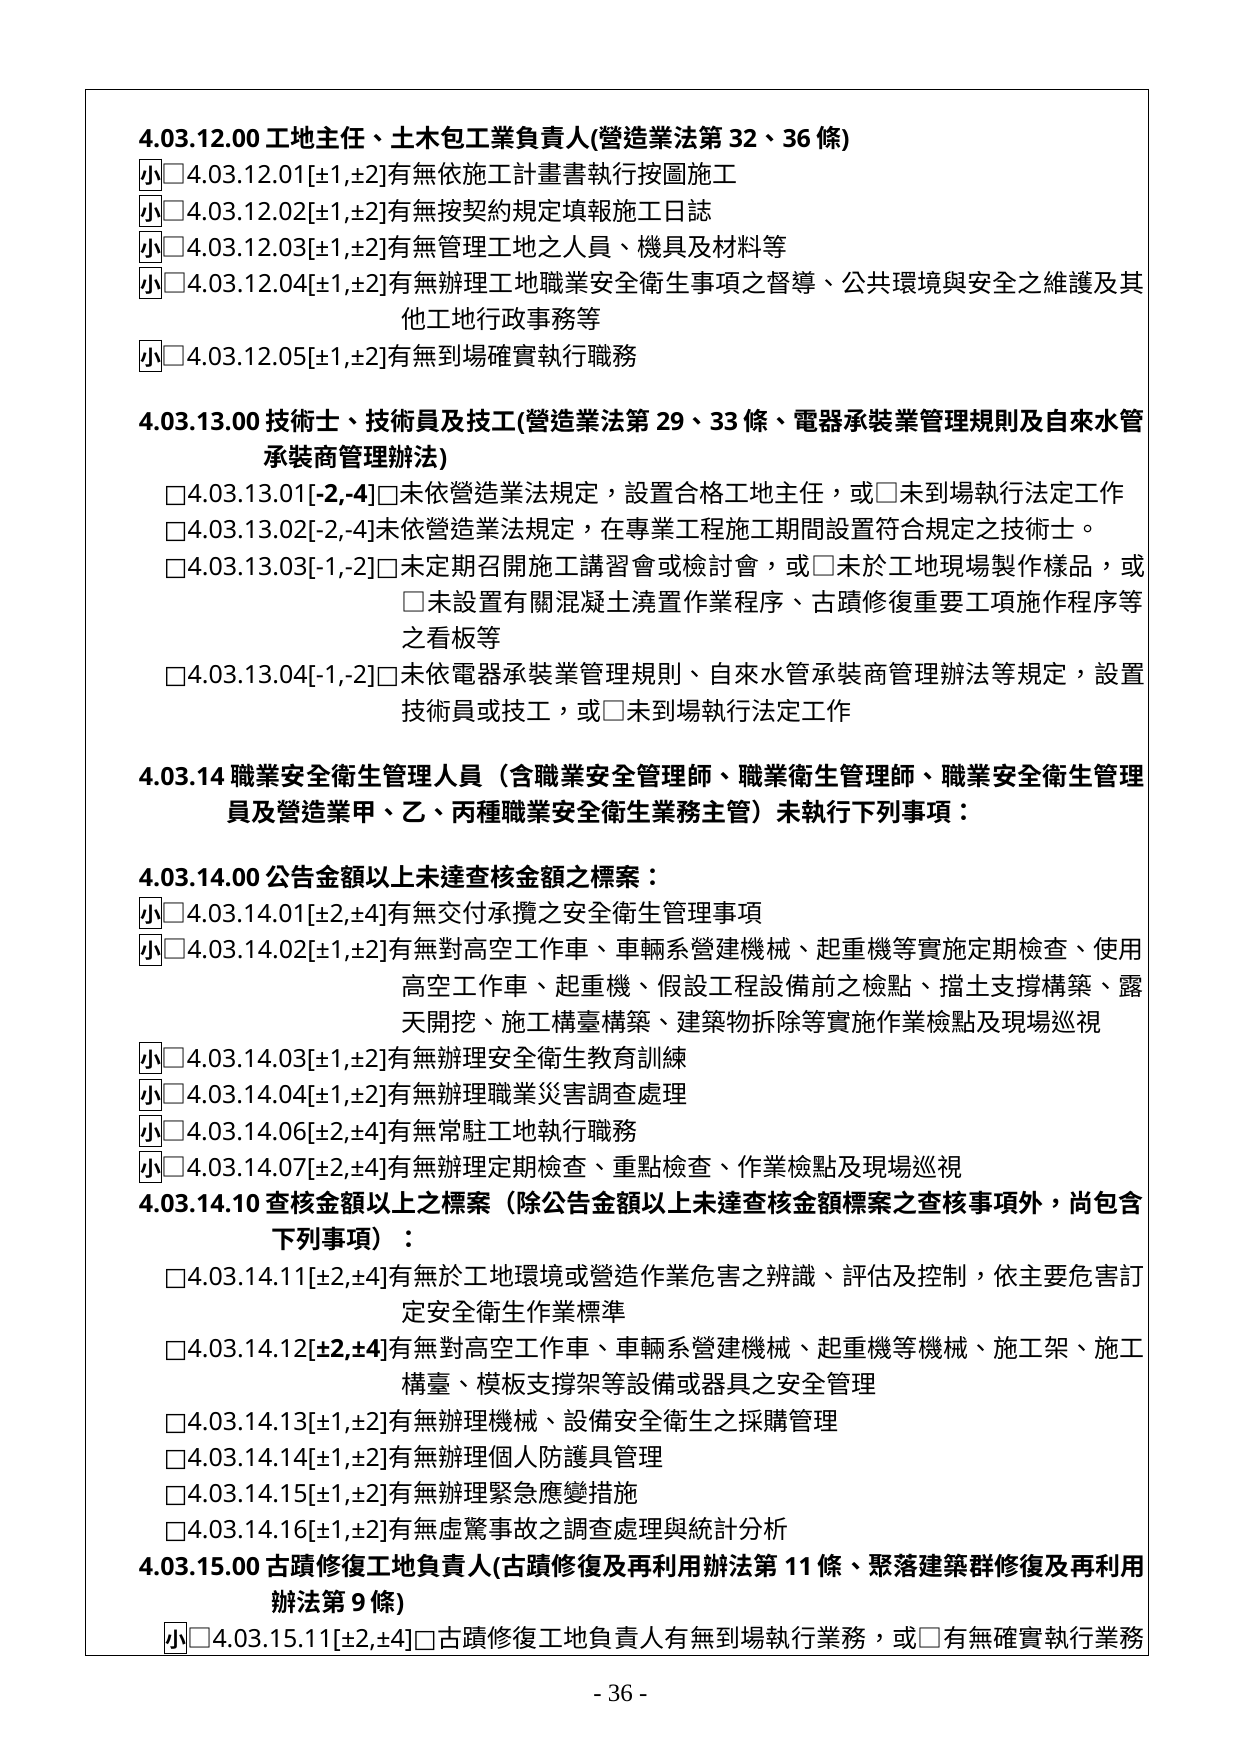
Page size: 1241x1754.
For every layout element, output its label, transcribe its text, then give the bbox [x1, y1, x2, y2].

table_cell 4.03.12.00工地主任、土木包工業負責人(營造業法第32、36條) 小□4.03.12.01[±1,±2]有無依施工計畫書執行按圖施工 小□4.03.12.02[±1,±2]有無按契約規定填報施工日誌 小□4.03.12.03[±1,±2]有無管理工地之人員、機具及材料等 小□4.03.12.04[±1,±2]有無辦理工地職業安全衛生事項之督導、公共環境與安全之維護及其他工地行政事務等 小□4.03.12.05[±1,±2]有無到場確實執行職務 4.03.13.00技術士、技術員及技工(營造業法第29、33條、電器承裝業管理規則及自來水管承裝商管理辦法) □4.03.13.01[-2,-4]□未依營造業法規定，設置合格工地主任，或□未到場執行法定工作 □4.03.13.02[-2,-4]未依營造業法規定，在專業工程施工期間設置符合規定之技術士。 □4.03.13.03[-1,-2]□未定期召開施工講習會或檢討會，或□未於工地現場製作樣品，或□未設置有關混凝土澆置作業程序、古蹟修復重要工項施作程序等之看板等 □4.03.13.04[-1,-2]□未依電器承裝業管理規則、自來水管承裝商管理辦法等規定，設置技術員或技工，或□未到場執行法定工作 4.03.14職業安全衛生管理人員（含職業安全管理師、職業衛生管理師、職業安全衛生管理員及營造業甲、乙、丙種職業安全衛生業務主管）未執行下列事項： 4.03.14.00公告金額以上未達查核金額之標案： 小□4.03.14.01[±2,±4]有無交付承攬之安全衛生管理事項 小□4.03.14.02[±1,±2]有無對高空工作車、車輛系營建機械、起重機等實施定期檢查、使用高空工作車、起重機、假設工程設備前之檢點、擋土支撐構築、露天開挖、施工構臺構築、建築物拆除等實施作業檢點及現場巡視 小□4.03.14.03[±1,±2]有無辦理安全衛生教育訓練 小□4.03.14.04[±1,±2]有無辦理職業災害調查處理 小□4.03.14.06[±2,±4]有無常駐工地執行職務 小□4.03.14.07[±2,±4]有無辦理定期檢查、重點檢查、作業檢點及現場巡視 4.03.14.10查核金額以上之標案（除公告金額以上未達查核金額標案之查核事項外，尚包含下列事項）： □4.03.14.11[±2,±4]有無於工地環境或營造作業危害之辨識、評估及控制，依主要危害訂定安全衛生作業標準 □4.03.14.12[±2,±4]有無對高空工作車、車輛系營建機械、起重機等機械、施工架、施工構臺、模板支撐架等設備或器具之安全管理 □4.03.14.13[±1,±2]有無辦理機械、設備安全衛生之採購管理 □4.03.14.14[±1,±2]有無辦理個人防護具管理 □4.03.14.15[±1,±2]有無辦理緊急應變措施 □4.03.14.16[±1,±2]有無虛驚事故之調查處理與統計分析 4.03.15.00古蹟修復工地負責人(古蹟修復及再利用辦法第11條、聚落建築群修復及再利用辦法第9條) 小□4.03.15.11[±2,±4]□古蹟修復工地負責人有無到場執行業務，或□有無確實執行業務 [86, 90, 1148, 1655]
